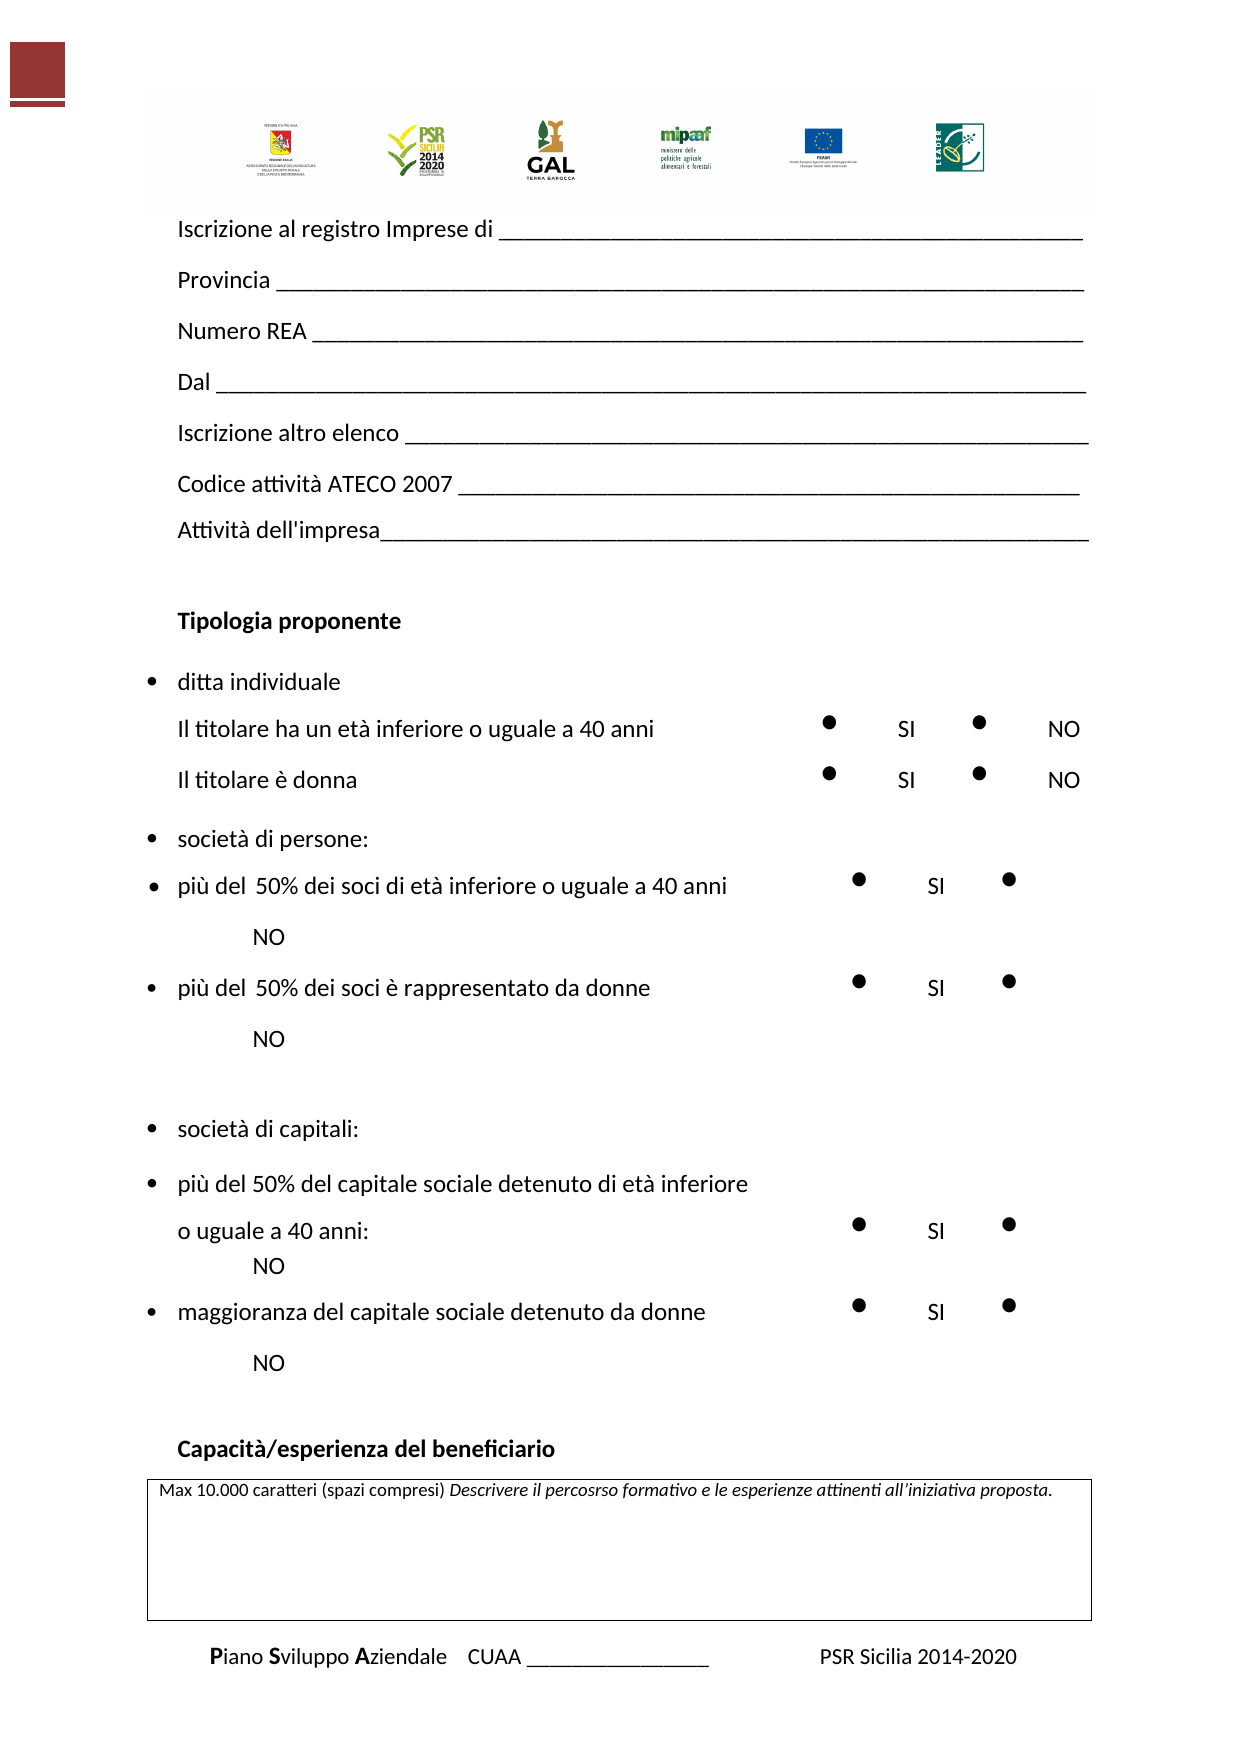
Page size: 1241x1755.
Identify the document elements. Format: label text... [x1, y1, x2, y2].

text Numero REA ______________________________________________________________ [177, 315, 1093, 345]
list società di persone: [148, 823, 1093, 854]
text Il titolare ha un età inferiore o uguale a 40 anni  SI  NO [148, 697, 1093, 748]
text Capacità/esperienza del beneficiario [177, 1433, 1093, 1464]
text Iscrizione al registro Imprese di _______________________________________________ [177, 213, 1093, 243]
text Tipologia proponente [177, 605, 1093, 636]
list società di capitali: [148, 1113, 1093, 1143]
text Il titolare è donna  SI  NO [148, 748, 1093, 798]
text Iscrizione altro elenco _______________________________________________________ [177, 417, 1093, 447]
list o uguale a 40 anni:  SI  NO [177, 1199, 1093, 1280]
text Attività dell'impresa_________________________________________________________ [148, 514, 1093, 544]
text • più del 50% dei soci di età inferiore o uguale a 40 anni  SI  NO [148, 854, 1093, 956]
text Codice attività ATECO 2007 __________________________________________________ [177, 468, 1093, 498]
list ditta individuale [148, 666, 1093, 697]
text Provincia _________________________________________________________________ [177, 264, 1093, 294]
text Dal ______________________________________________________________________ [177, 366, 1093, 396]
table_header Max 10.000 caratteri (spazi compresi) Descrivere il percosrso formativo e le esperienze attinenti all’iniziativa proposta. [148, 1480, 1091, 1619]
list più del 50% del capitale sociale detenuto di età inferiore [148, 1168, 1093, 1199]
list più del 50% dei soci è rappresentato da donne  SI  NO [148, 956, 1093, 1057]
list maggioranza del capitale sociale detenuto da donne  SI  NO [148, 1280, 1093, 1382]
